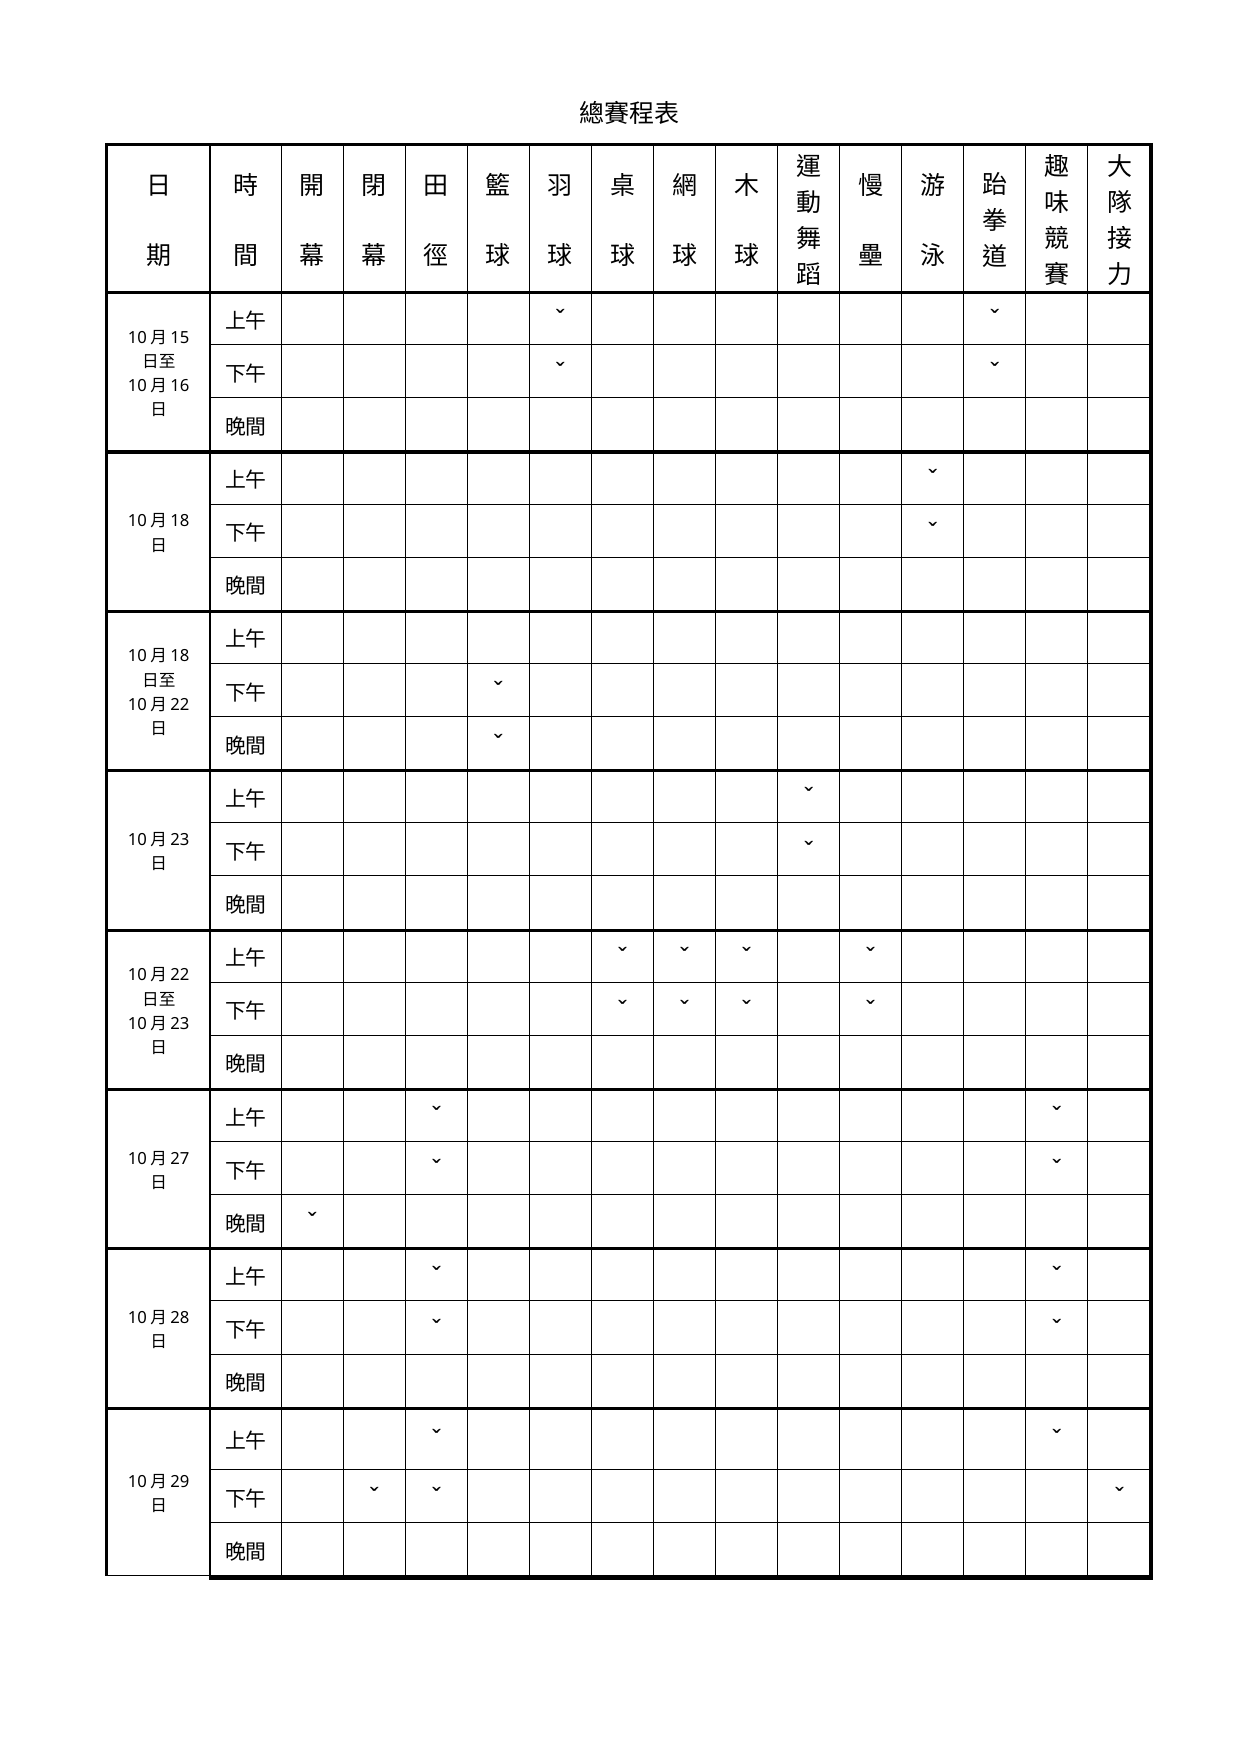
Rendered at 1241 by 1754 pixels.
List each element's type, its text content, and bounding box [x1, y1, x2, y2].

table_cell [530, 876, 591, 928]
table_cell [344, 1142, 405, 1194]
table_cell [344, 664, 405, 716]
table_cell [468, 558, 529, 610]
table_cell [654, 454, 715, 503]
table_cell [344, 398, 405, 450]
table_cell 10月22日至 10月23日 [108, 932, 209, 1088]
table_cell ˇ [716, 932, 777, 982]
table_cell 上午 [211, 932, 281, 982]
table_cell [344, 294, 405, 344]
table_cell [344, 983, 405, 1035]
table_cell [778, 1355, 839, 1407]
table_cell [778, 664, 839, 716]
table_header 羽 球 [530, 146, 591, 291]
table_cell [468, 1355, 529, 1407]
table_cell [468, 398, 529, 450]
table_cell [654, 1142, 715, 1194]
table_cell ˇ [654, 983, 715, 1035]
table_cell [344, 932, 405, 982]
table_cell [1026, 613, 1087, 663]
table_cell [282, 876, 343, 928]
table_cell ˇ [964, 345, 1025, 397]
table_cell [964, 1301, 1025, 1353]
table_cell [282, 454, 343, 503]
table_cell 下午 [211, 1301, 281, 1353]
table_cell [964, 1250, 1025, 1300]
table_cell [654, 772, 715, 822]
text 總賽程表 [118, 89, 1140, 130]
table_cell [1088, 505, 1149, 557]
table_header 跆拳道 [964, 146, 1025, 291]
table_cell [282, 1470, 343, 1522]
table_cell [592, 772, 653, 822]
table_cell 下午 [211, 983, 281, 1035]
table_cell [778, 1036, 839, 1088]
table_cell [406, 398, 467, 450]
table_cell ˇ [902, 454, 963, 503]
table_cell [902, 823, 963, 875]
table_cell [1026, 932, 1087, 982]
table_cell ˇ [654, 932, 715, 982]
table_cell [530, 664, 591, 716]
table_cell [592, 294, 653, 344]
table_cell [778, 1091, 839, 1141]
table_cell [1088, 1142, 1149, 1194]
table_cell [964, 1142, 1025, 1194]
table_cell [468, 1301, 529, 1353]
table_cell [282, 1301, 343, 1353]
table_cell [592, 1355, 653, 1407]
table_cell [592, 1036, 653, 1088]
table_cell [902, 1250, 963, 1300]
table_cell [406, 454, 467, 503]
table_cell [530, 454, 591, 503]
table_cell [716, 772, 777, 822]
table_cell [1088, 664, 1149, 716]
table_cell [1088, 558, 1149, 610]
table_cell ˇ [282, 1195, 343, 1247]
table_cell [716, 558, 777, 610]
table_cell [468, 1091, 529, 1141]
table_cell [406, 294, 467, 344]
table_cell [530, 558, 591, 610]
table_cell [654, 345, 715, 397]
table_cell 上午 [211, 1410, 281, 1469]
table_cell [716, 345, 777, 397]
table_cell 上午 [211, 1091, 281, 1141]
table_cell [406, 664, 467, 716]
table_cell [902, 983, 963, 1035]
table_cell [964, 1195, 1025, 1247]
table_cell [406, 505, 467, 557]
table_cell ˇ [530, 294, 591, 344]
table_cell [778, 1410, 839, 1469]
table_cell [530, 1470, 591, 1522]
table_cell [716, 398, 777, 450]
table_cell [902, 345, 963, 397]
table_cell [778, 1301, 839, 1353]
table_cell [530, 398, 591, 450]
table_cell [840, 345, 901, 397]
table_cell [530, 1036, 591, 1088]
table_cell [1088, 1091, 1149, 1141]
table_cell 上午 [211, 772, 281, 822]
table_cell [592, 664, 653, 716]
table_cell [654, 613, 715, 663]
table_cell [344, 1195, 405, 1247]
table_cell [902, 772, 963, 822]
table_cell [592, 1410, 653, 1469]
table_cell [716, 1470, 777, 1522]
table_cell [654, 1410, 715, 1469]
table_cell [840, 613, 901, 663]
table_cell [468, 613, 529, 663]
table_cell [654, 664, 715, 716]
table_cell [592, 1195, 653, 1247]
table_cell [282, 983, 343, 1035]
table_cell [282, 823, 343, 875]
table_cell ˇ [468, 717, 529, 769]
table_cell [592, 505, 653, 557]
table_header 閉 幕 [344, 146, 405, 291]
table_cell [1026, 1036, 1087, 1088]
table_header 籃 球 [468, 146, 529, 291]
table_cell [282, 505, 343, 557]
table_cell [344, 1301, 405, 1353]
table_cell [468, 1036, 529, 1088]
table_cell [282, 294, 343, 344]
table_cell [1026, 1355, 1087, 1407]
table_cell [840, 1470, 901, 1522]
table_cell [964, 1470, 1025, 1522]
table_cell [840, 1523, 901, 1575]
table_cell [344, 505, 405, 557]
table_cell [778, 876, 839, 928]
table_cell [282, 717, 343, 769]
table_cell [840, 1195, 901, 1247]
table_cell [282, 1250, 343, 1300]
table_cell 上午 [211, 454, 281, 503]
table_cell [778, 1523, 839, 1575]
table_cell [344, 558, 405, 610]
table_cell [468, 876, 529, 928]
table_cell [1088, 1250, 1149, 1300]
table_cell [654, 1523, 715, 1575]
table_cell [902, 398, 963, 450]
table_cell [840, 717, 901, 769]
table_cell [964, 505, 1025, 557]
table_cell [716, 1410, 777, 1469]
table_cell 晚間 [211, 398, 281, 450]
table_cell [654, 558, 715, 610]
table_cell [716, 1195, 777, 1247]
table_cell [902, 1036, 963, 1088]
table_cell [592, 876, 653, 928]
table_cell ˇ [406, 1410, 467, 1469]
table_cell [592, 1250, 653, 1300]
table_cell [964, 398, 1025, 450]
table_cell [840, 558, 901, 610]
table_cell [1088, 345, 1149, 397]
table_cell [840, 398, 901, 450]
table_cell [840, 823, 901, 875]
table_cell 下午 [211, 1142, 281, 1194]
table_cell [344, 823, 405, 875]
table_cell [592, 454, 653, 503]
table_cell [654, 717, 715, 769]
table_cell [344, 1410, 405, 1469]
table_cell [530, 1410, 591, 1469]
table_cell [840, 1301, 901, 1353]
table_cell ˇ [1026, 1091, 1087, 1141]
table_cell [1026, 983, 1087, 1035]
table_cell 10月27日 [108, 1091, 209, 1247]
table_cell [1088, 1355, 1149, 1407]
table_cell [716, 1142, 777, 1194]
table_cell [964, 558, 1025, 610]
table_cell [468, 932, 529, 982]
table_cell 晚間 [211, 1523, 281, 1575]
table_cell [1026, 1523, 1087, 1575]
table_cell [282, 345, 343, 397]
table_cell [344, 717, 405, 769]
table_cell [778, 1470, 839, 1522]
table_cell [530, 717, 591, 769]
table_cell 晚間 [211, 558, 281, 610]
table_cell [716, 505, 777, 557]
table_cell [1088, 1036, 1149, 1088]
table_cell [840, 1091, 901, 1141]
table_cell [654, 294, 715, 344]
table_cell [716, 1036, 777, 1088]
table_header 大隊接力 [1088, 146, 1149, 291]
table_cell [468, 772, 529, 822]
table_cell [468, 823, 529, 875]
table_cell [778, 505, 839, 557]
table_cell [716, 1091, 777, 1141]
table_cell [592, 1470, 653, 1522]
table_cell [282, 558, 343, 610]
table_cell [778, 932, 839, 982]
table_cell ˇ [344, 1470, 405, 1522]
table_cell [344, 345, 405, 397]
table_cell [282, 1036, 343, 1088]
table_cell [406, 823, 467, 875]
table_cell [778, 398, 839, 450]
table_cell [902, 1355, 963, 1407]
table_cell ˇ [406, 1142, 467, 1194]
table_cell [840, 772, 901, 822]
table_cell [716, 1250, 777, 1300]
table_cell [902, 876, 963, 928]
table_cell [1026, 454, 1087, 503]
table_cell [778, 558, 839, 610]
table_cell [468, 1250, 529, 1300]
table_cell [1088, 717, 1149, 769]
table_cell [1088, 876, 1149, 928]
table_cell [1088, 1410, 1149, 1469]
table_cell [1088, 398, 1149, 450]
table_cell [1026, 1195, 1087, 1247]
table_cell [654, 1470, 715, 1522]
table_cell [282, 932, 343, 982]
table_cell [902, 664, 963, 716]
table_cell [654, 1355, 715, 1407]
table_cell [282, 1355, 343, 1407]
table_header 時 間 [211, 146, 281, 291]
table_cell [902, 1091, 963, 1141]
table_cell [1026, 664, 1087, 716]
table_cell ˇ [1026, 1250, 1087, 1300]
table_cell [964, 1523, 1025, 1575]
table_cell [902, 613, 963, 663]
table_cell [344, 772, 405, 822]
table_cell 下午 [211, 1470, 281, 1522]
table_cell [902, 294, 963, 344]
table_header 運 動舞 蹈 [778, 146, 839, 291]
table_cell [654, 1301, 715, 1353]
table_cell [716, 823, 777, 875]
table_cell [592, 1523, 653, 1575]
table_cell ˇ [406, 1470, 467, 1522]
table_cell [1026, 772, 1087, 822]
table_cell [282, 772, 343, 822]
table_cell [530, 1195, 591, 1247]
table_cell [282, 398, 343, 450]
table_cell [778, 613, 839, 663]
table_cell [964, 932, 1025, 982]
table_header 開 幕 [282, 146, 343, 291]
table_cell ˇ [468, 664, 529, 716]
table_cell ˇ [1088, 1470, 1149, 1522]
table_cell [1088, 294, 1149, 344]
table_cell [1088, 983, 1149, 1035]
table_cell [716, 717, 777, 769]
table_cell [778, 1195, 839, 1247]
table_cell [468, 1195, 529, 1247]
table_cell [468, 454, 529, 503]
table_cell [282, 1142, 343, 1194]
table_cell [778, 294, 839, 344]
table_cell ˇ [778, 823, 839, 875]
table_cell [1026, 1470, 1087, 1522]
table_cell [530, 983, 591, 1035]
table_cell ˇ [840, 983, 901, 1035]
table_cell [654, 505, 715, 557]
table_cell [530, 823, 591, 875]
table_cell [344, 1523, 405, 1575]
table_cell [468, 983, 529, 1035]
table_cell [592, 1142, 653, 1194]
table_cell [1026, 558, 1087, 610]
table_cell [406, 932, 467, 982]
table_cell [406, 558, 467, 610]
table_cell [282, 664, 343, 716]
table_cell [468, 345, 529, 397]
table_header 慢 壘 [840, 146, 901, 291]
table_cell ˇ [840, 932, 901, 982]
table_cell [406, 1195, 467, 1247]
table_cell [344, 613, 405, 663]
table_cell [654, 1091, 715, 1141]
table_cell [1026, 876, 1087, 928]
table_cell 10月15日至 10月16日 [108, 294, 209, 450]
table_cell [778, 717, 839, 769]
table_cell [1088, 823, 1149, 875]
table_cell [592, 345, 653, 397]
table_cell 下午 [211, 505, 281, 557]
table_cell ˇ [964, 294, 1025, 344]
table_cell ˇ [902, 505, 963, 557]
table_cell [530, 1301, 591, 1353]
table_cell ˇ [406, 1091, 467, 1141]
table_cell [344, 1091, 405, 1141]
table_cell [530, 932, 591, 982]
table_cell ˇ [406, 1250, 467, 1300]
table_cell [530, 1355, 591, 1407]
table_cell [530, 1142, 591, 1194]
table_cell [1088, 772, 1149, 822]
table_cell [468, 1142, 529, 1194]
table_cell [654, 876, 715, 928]
table_cell [1026, 345, 1087, 397]
table_cell [716, 664, 777, 716]
table_cell ˇ [406, 1301, 467, 1353]
table_cell [344, 1036, 405, 1088]
table_cell [840, 1355, 901, 1407]
table_cell [530, 1523, 591, 1575]
table_cell [840, 1410, 901, 1469]
table_cell [716, 454, 777, 503]
table_cell [716, 1301, 777, 1353]
table_cell [902, 1470, 963, 1522]
table_cell [902, 1410, 963, 1469]
table_cell [964, 1410, 1025, 1469]
table_cell 下午 [211, 345, 281, 397]
table_cell [530, 505, 591, 557]
table_cell [1088, 1195, 1149, 1247]
table_cell [406, 717, 467, 769]
table_cell [778, 1142, 839, 1194]
table_cell [468, 1470, 529, 1522]
table_cell 10月18日至 10月22日 [108, 613, 209, 769]
table_cell [778, 1250, 839, 1300]
table_cell ˇ [778, 772, 839, 822]
table_cell [964, 983, 1025, 1035]
table_cell [406, 345, 467, 397]
table_cell [592, 558, 653, 610]
table_cell [902, 1523, 963, 1575]
table_cell [840, 294, 901, 344]
table_cell [1026, 294, 1087, 344]
table_cell [902, 932, 963, 982]
table_cell [1088, 1301, 1149, 1353]
table_cell ˇ [592, 983, 653, 1035]
table_cell [592, 398, 653, 450]
table_cell [964, 1355, 1025, 1407]
table_cell [406, 772, 467, 822]
table_cell [840, 454, 901, 503]
table_cell [964, 613, 1025, 663]
table_cell [1088, 932, 1149, 982]
table_header 木 球 [716, 146, 777, 291]
table_cell 晚間 [211, 1355, 281, 1407]
table_cell 10月23日 [108, 772, 209, 928]
table_cell [282, 1523, 343, 1575]
table_cell [530, 613, 591, 663]
table_cell [344, 876, 405, 928]
table_cell [840, 505, 901, 557]
table_cell [716, 1523, 777, 1575]
table_cell [406, 876, 467, 928]
table_cell [778, 983, 839, 1035]
table_cell [406, 1355, 467, 1407]
table_cell [902, 558, 963, 610]
table_header 日 期 [108, 146, 209, 291]
table_cell 晚間 [211, 1195, 281, 1247]
table_cell [344, 1250, 405, 1300]
table_cell [778, 454, 839, 503]
table_cell [964, 717, 1025, 769]
table_cell [902, 1301, 963, 1353]
table_cell 晚間 [211, 717, 281, 769]
table_cell [964, 1036, 1025, 1088]
table_cell ˇ [1026, 1410, 1087, 1469]
table_cell [592, 823, 653, 875]
table_cell [468, 294, 529, 344]
table_cell 上午 [211, 294, 281, 344]
table_cell [1088, 613, 1149, 663]
table_cell ˇ [530, 345, 591, 397]
table_cell [964, 823, 1025, 875]
table_cell [964, 772, 1025, 822]
table_cell [840, 1036, 901, 1088]
table_cell [654, 1036, 715, 1088]
table_cell [1026, 717, 1087, 769]
table_cell ˇ [716, 983, 777, 1035]
table_cell [282, 1091, 343, 1141]
table_cell [654, 398, 715, 450]
table_cell [964, 876, 1025, 928]
table_cell [778, 345, 839, 397]
table_cell [406, 983, 467, 1035]
table_cell 10月29日 [108, 1410, 209, 1575]
table_cell [282, 613, 343, 663]
table_cell [406, 1523, 467, 1575]
table_cell [716, 294, 777, 344]
table_cell [406, 613, 467, 663]
table_cell [468, 1410, 529, 1469]
table_cell [468, 505, 529, 557]
table_cell 晚間 [211, 876, 281, 928]
table_cell [654, 823, 715, 875]
table_cell [1026, 398, 1087, 450]
table_cell [1026, 505, 1087, 557]
table_cell 上午 [211, 1250, 281, 1300]
table_cell [592, 613, 653, 663]
table_header 游 泳 [902, 146, 963, 291]
table_cell [344, 1355, 405, 1407]
table_cell 晚間 [211, 1036, 281, 1088]
table_cell [468, 1523, 529, 1575]
table_cell [654, 1250, 715, 1300]
table_cell [964, 1091, 1025, 1141]
table_cell [654, 1195, 715, 1247]
table_cell [840, 664, 901, 716]
table_cell [840, 876, 901, 928]
table_cell ˇ [1026, 1142, 1087, 1194]
table_cell 下午 [211, 664, 281, 716]
table_cell [964, 454, 1025, 503]
table_cell [716, 1355, 777, 1407]
table_header 田 徑 [406, 146, 467, 291]
table_header 趣味競賽 [1026, 146, 1087, 291]
table_cell [530, 1091, 591, 1141]
table_cell ˇ [1026, 1301, 1087, 1353]
table_cell [592, 717, 653, 769]
table_cell 10月28日 [108, 1250, 209, 1407]
table_cell [840, 1142, 901, 1194]
table_cell [530, 772, 591, 822]
table_cell [344, 454, 405, 503]
table_cell [406, 1036, 467, 1088]
table_header 網 球 [654, 146, 715, 291]
table_cell ˇ [592, 932, 653, 982]
table_cell [1088, 454, 1149, 503]
table_cell [592, 1091, 653, 1141]
table_cell [530, 1250, 591, 1300]
table_cell 下午 [211, 823, 281, 875]
table_cell [282, 1410, 343, 1469]
table_cell [1026, 823, 1087, 875]
table_cell [902, 1195, 963, 1247]
table_cell 上午 [211, 613, 281, 663]
table_cell 10月18日 [108, 454, 209, 610]
table_cell [716, 876, 777, 928]
table_header 桌 球 [592, 146, 653, 291]
table_cell [716, 613, 777, 663]
table_cell [1088, 1523, 1149, 1575]
table_cell [902, 1142, 963, 1194]
table_cell [902, 717, 963, 769]
table_cell [840, 1250, 901, 1300]
table_cell [964, 664, 1025, 716]
table_cell [592, 1301, 653, 1353]
